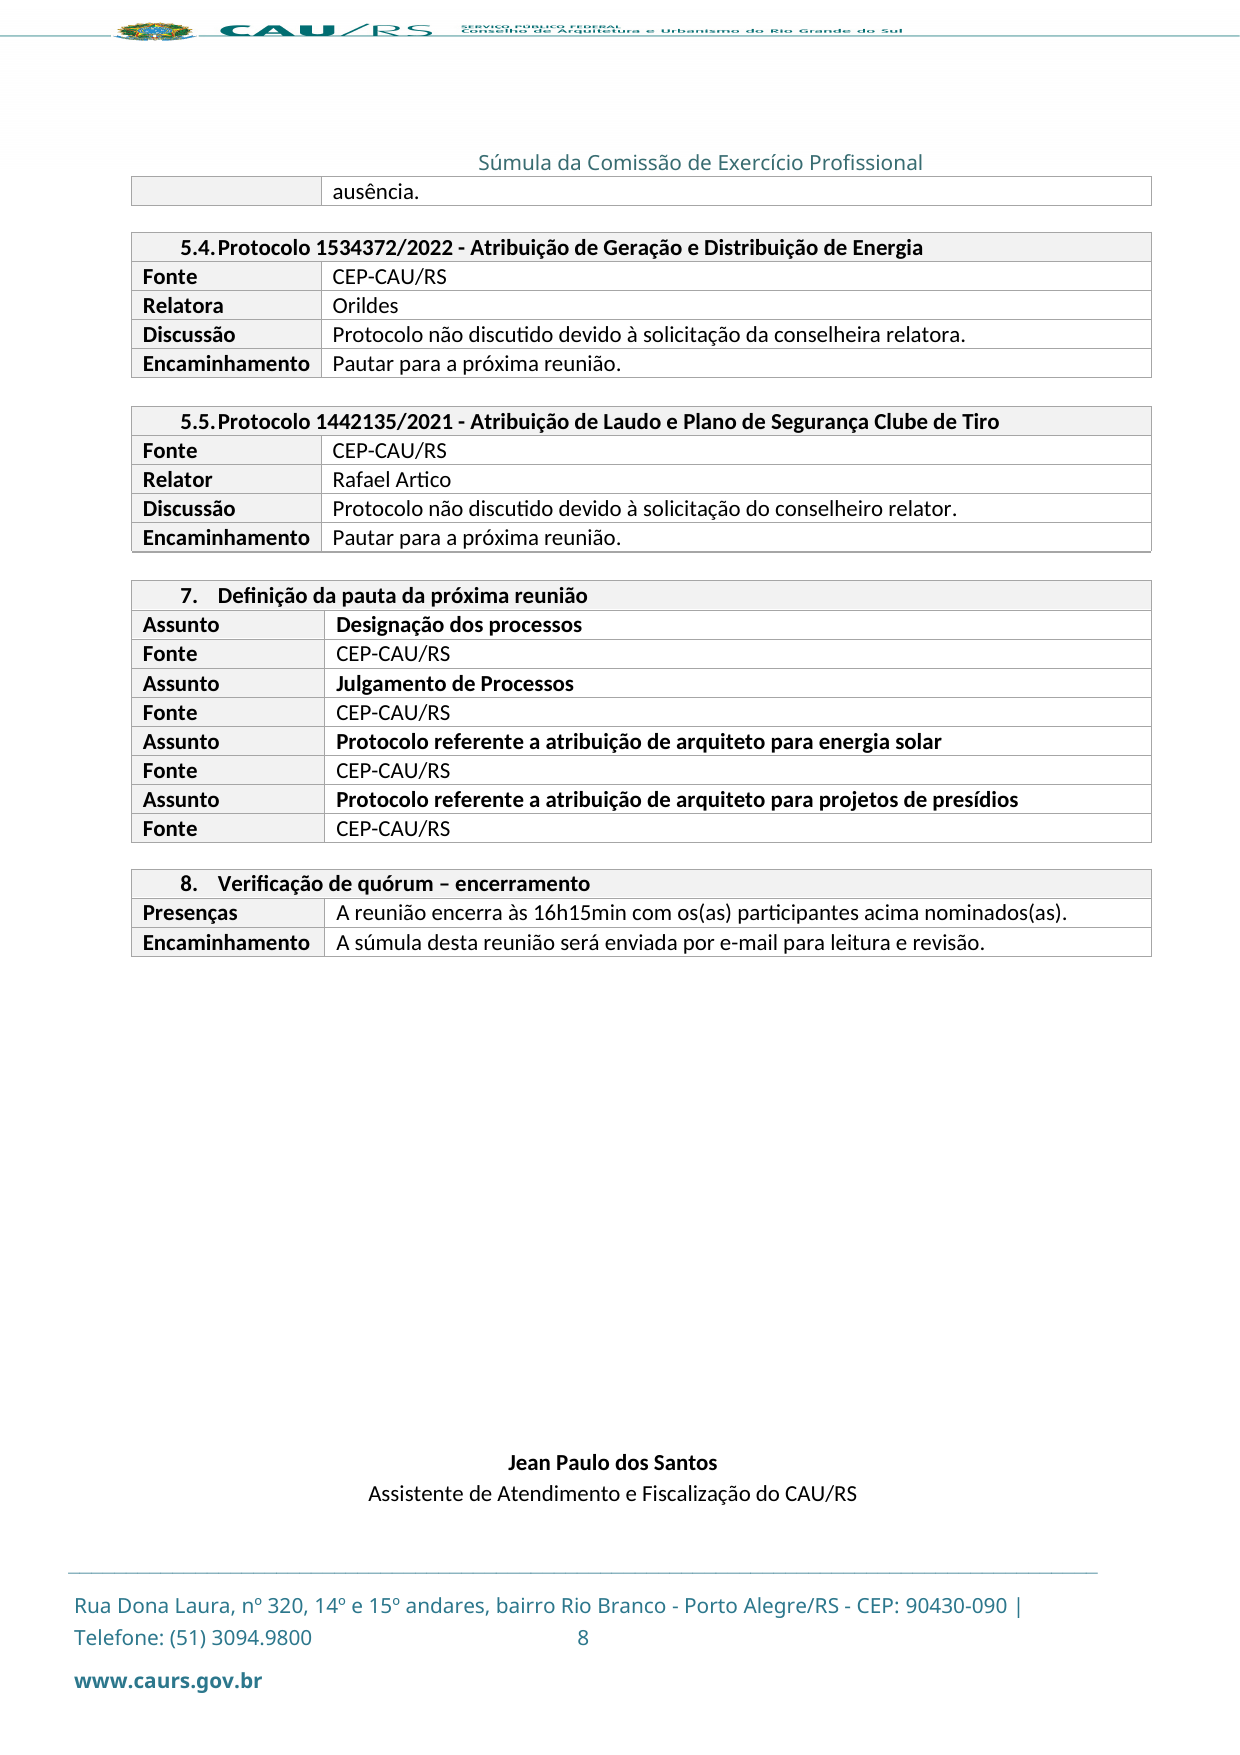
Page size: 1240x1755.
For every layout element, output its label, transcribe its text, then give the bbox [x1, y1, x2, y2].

table_cell Encaminhamento [132, 928, 324, 956]
table_cell Protocolo não discutido devido à solicitação do conselheiro relator. [322, 494, 1151, 522]
table_cell CEP-CAU/RS [322, 262, 1151, 290]
table_cell Fonte [132, 756, 324, 784]
table_cell Protocolo 1442135/2021 - Atribuição de Laudo e Plano de Segurança Clube de Tiro [132, 407, 1151, 435]
table_cell Assunto [132, 669, 324, 697]
table_cell Assunto [132, 785, 324, 813]
table_cell Pautar para a próxima reunião. [322, 349, 1151, 377]
table_cell Definição da pauta da próxima reunião [132, 581, 1151, 609]
table_cell Fonte [132, 814, 324, 842]
table_cell Designação dos processos [325, 611, 1151, 638]
table_cell Discussão [132, 320, 321, 348]
table_cell Assunto [132, 611, 324, 638]
table_cell CEP-CAU/RS [325, 756, 1151, 784]
table_cell Discussão [132, 494, 321, 522]
table_cell Protocolo referente a atribuição de arquiteto para projetos de presídios [325, 785, 1151, 813]
table_cell Rafael Artico [322, 465, 1151, 493]
table_cell Julgamento de Processos [325, 669, 1151, 697]
table_cell Presenças [132, 899, 324, 927]
table_cell CEP-CAU/RS [325, 640, 1151, 668]
table_cell Protocolo referente a atribuição de arquiteto para energia solar [325, 727, 1151, 755]
table_cell [131, 206, 1151, 232]
table_cell Fonte [132, 262, 321, 290]
table_cell ausência. [322, 177, 1151, 205]
table_cell Protocolo 1534372/2022 - Atribuição de Geração e Distribuição de Energia [132, 233, 1151, 261]
table_cell Pautar para a próxima reunião. [322, 523, 1151, 551]
table_cell Protocolo não discutido devido à solicitação da conselheira relatora. [322, 320, 1151, 348]
table_cell [132, 177, 321, 205]
table_cell Fonte [132, 436, 321, 464]
table_cell Encaminhamento [132, 523, 321, 551]
table_cell A súmula desta reunião será enviada por e-mail para leitura e revisão. [325, 928, 1151, 956]
table_cell Relator [132, 465, 321, 493]
table_cell [132, 553, 1151, 580]
table_cell Assunto [132, 727, 324, 755]
table_cell Encaminhamento [132, 349, 321, 377]
table_cell Verificação de quórum – encerramento [132, 870, 1151, 897]
table_cell A reunião encerra às 16h15min com os(as) participantes acima nominados(as). [325, 899, 1151, 927]
text Jean Paulo dos Santos Assistente de Atendimento e Fiscalização do CAU/RS [133, 1448, 1093, 1507]
table_cell Fonte [132, 640, 324, 668]
table_cell CEP-CAU/RS [325, 698, 1151, 726]
table_cell Orildes [322, 291, 1151, 319]
table_cell [131, 843, 1151, 868]
table_cell CEP-CAU/RS [322, 436, 1151, 464]
table_cell Relatora [132, 291, 321, 319]
table_cell [131, 378, 1151, 406]
table_cell CEP-CAU/RS [325, 814, 1151, 842]
table_cell Fonte [132, 698, 324, 726]
